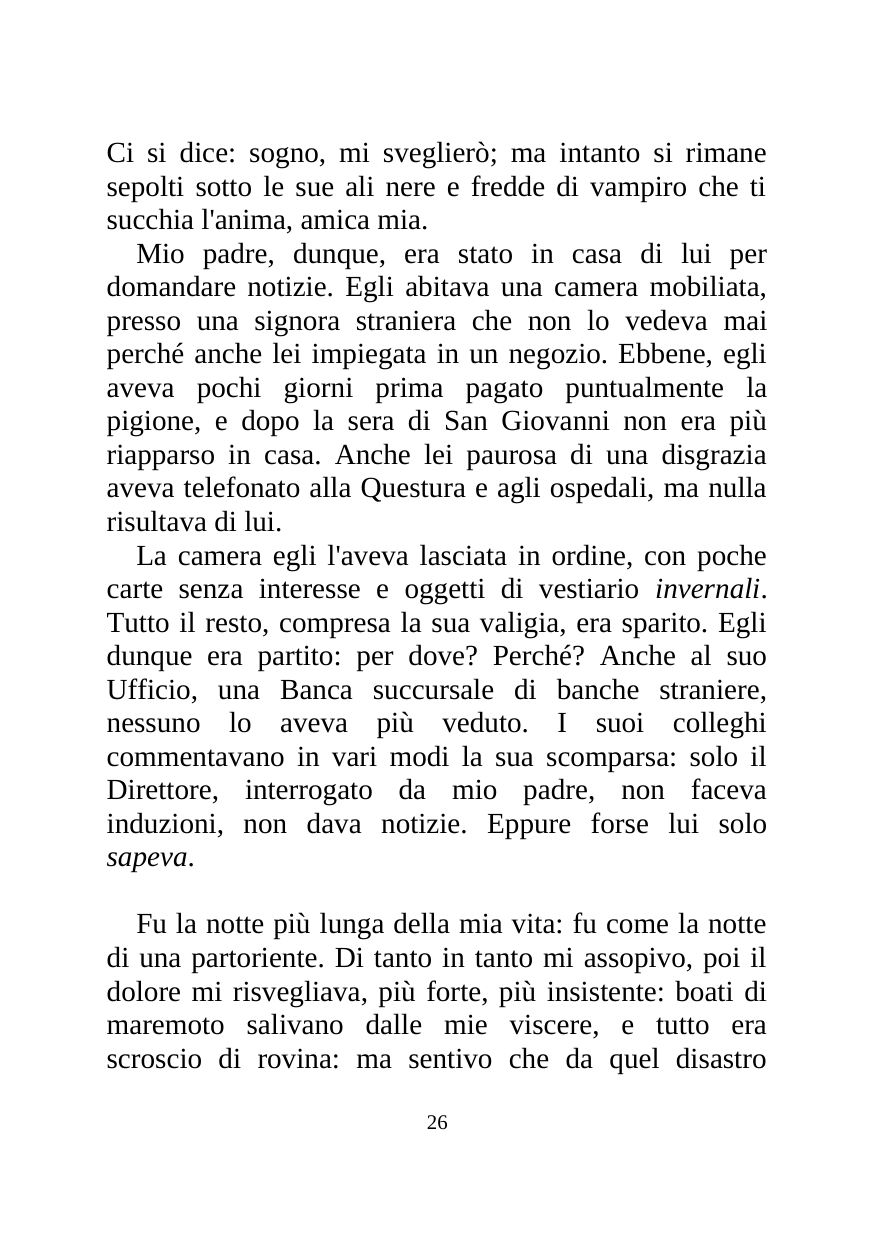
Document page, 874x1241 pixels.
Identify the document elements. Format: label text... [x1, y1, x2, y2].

text Ci si dice: sogno, mi sveglierò; ma intanto si rimane sepolti sotto le sue ali nere e fredde di vampiro che ti succhia l'anima, amica mia. [106, 135, 768, 236]
text Mio padre, dunque, era stato in casa di lui per domandare notizie. Egli abitava una camera mobiliata, presso una signora straniera che non lo vedeva mai perché anche lei impiegata in un negozio. Ebbene, egli aveva pochi giorni prima pagato puntualmente la pigione, e dopo la sera di San Giovanni non era più riapparso in casa. Anche lei paurosa di una disgrazia aveva telefonato alla Questura e agli ospedali, ma nulla risultava di lui. [106, 236, 768, 538]
text La camera egli l'aveva lasciata in ordine, con poche carte senza interesse e oggetti di vestiario invernali. Tutto il resto, compresa la sua valigia, era sparito. Egli dunque era partito: per dove? Perché? Anche al suo Ufficio, una Banca succursale di banche straniere, nessuno lo aveva più veduto. I suoi colleghi commentavano in vari modi la sua scomparsa: solo il Direttore, interrogato da mio padre, non faceva induzioni, non dava notizie. Eppure forse lui solo sapeva. [106, 538, 768, 873]
text Fu la notte più lunga della mia vita: fu come la notte di una partoriente. Di tanto in tanto mi assopivo, poi il dolore mi risvegliava, più forte, più insistente: boati di maremoto salivano dalle mie viscere, e tutto era scroscio di rovina: ma sentivo che da quel disastro [106, 907, 768, 1074]
